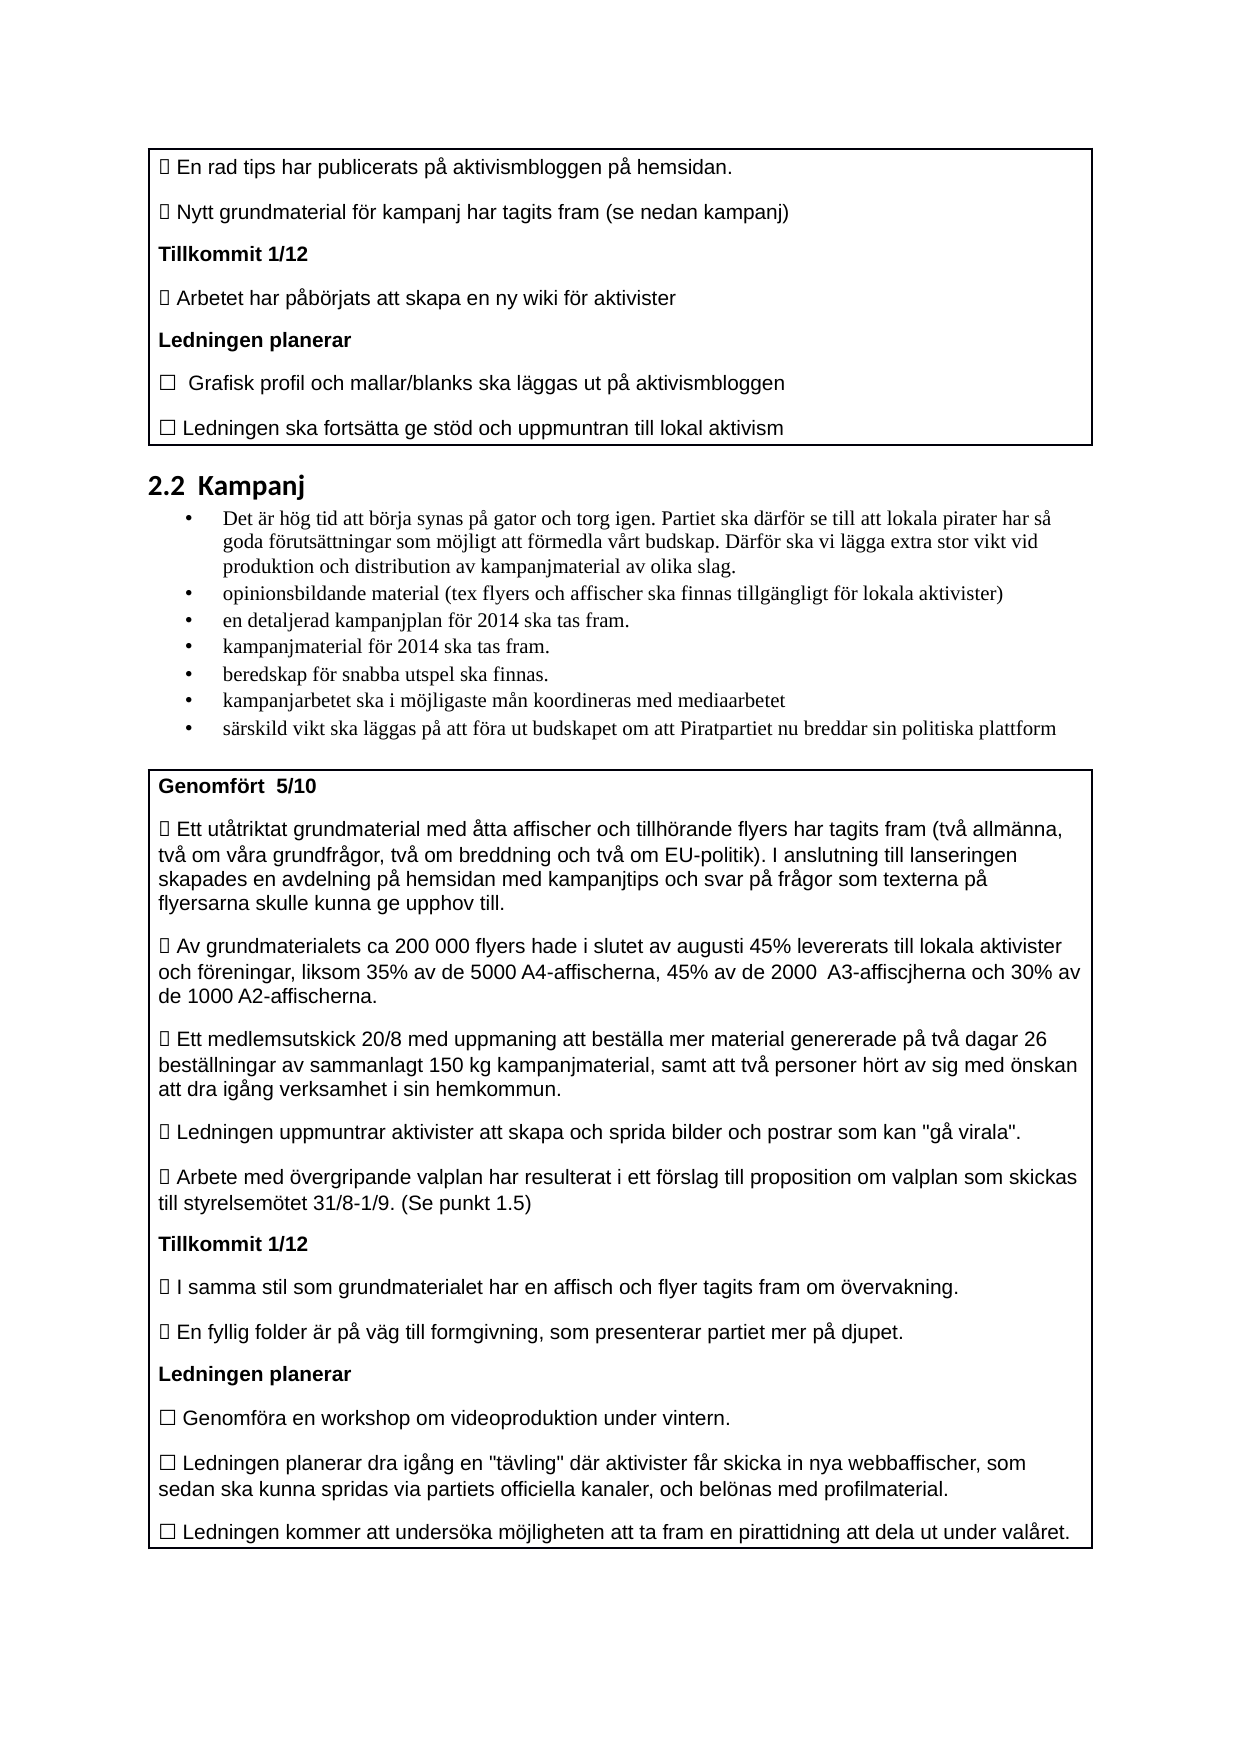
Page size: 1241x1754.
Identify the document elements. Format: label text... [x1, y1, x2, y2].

text ☐ Ledningen ska fortsätta ge stöd och uppmuntran till lokal aktivism [150, 409, 1091, 444]
text Tillkommit 1/12 [150, 1227, 1091, 1255]
list särskild vikt ska läggas på att föra ut budskapet om att Piratpartiet nu breddar sin politiska plattform [185, 715, 1093, 739]
text Ledningen planerar [150, 323, 1091, 352]
text  En fyllig folder är på väg till formgivning, som presenterar partiet mer på djupet. [150, 1313, 1091, 1346]
text  Nytt grundmaterial för kampanj har tagits fram (se nedan kampanj) [150, 193, 1091, 225]
list en detaljerad kampanjplan för 2014 ska tas fram. [185, 607, 1093, 632]
text Ledningen planerar [150, 1358, 1091, 1386]
text ☐ Ledningen kommer att undersöka möjligheten att ta fram en pirattidning att dela ut under valåret. [150, 1513, 1091, 1547]
text  Ett utåtriktat grundmaterial med åtta affischer och tillhörande flyers har tagits fram (två allmänna, två om våra grundfrågor, två om breddning och två om EU-politik). I anslutning till lanseringen skapades en avdelning på hemsidan med kampanjtips och svar på frågor som texterna på flyersarna skulle kunna ge upphov till. [150, 810, 1091, 914]
list Det är hög tid att börja synas på gator och torg igen. Partiet ska därför se till att lokala pirater har så goda förutsättningar som möjligt att förmedla vårt budskap. Därför ska vi lägga extra stor vikt vid produktion och distribution av kampanjmaterial av olika slag. [185, 505, 1093, 578]
text  Ledningen uppmuntrar aktivister att skapa och sprida bilder och postrar som kan "gå virala". [150, 1113, 1091, 1146]
list opinionsbildande material (tex flyers och affischer ska finnas tillgängligt för lokala aktivister) [185, 581, 1093, 604]
text Tillkommit 1/12 [150, 238, 1091, 266]
list kampanjarbetet ska i möjligaste mån koordineras med mediaarbetet [185, 688, 1093, 712]
text  Av grundmaterialets ca 200 000 flyers hade i slutet av augusti 45% levererats till lokala aktivister och föreningar, liksom 35% av de 5000 A4-affischerna, 45% av de 2000 A3-affiscjherna och 30% av de 1000 A2-affischerna. [150, 927, 1091, 1007]
subtitle 2.2 Kampanj [148, 467, 1093, 502]
text ☐ Genomföra en workshop om videoproduktion under vintern. [150, 1399, 1091, 1431]
text Genomfört 5/10 [150, 771, 1091, 797]
list kampanjmaterial för 2014 ska tas fram. [185, 634, 1093, 658]
text  Arbete med övergripande valplan har resulterat i ett förslag till proposition om valplan som skickas till styrelsemötet 31/8-1/9. (Se punkt 1.5) [150, 1158, 1091, 1215]
text ☐ Grafisk profil och mallar/blanks ska läggas ut på aktivismbloggen [150, 364, 1091, 397]
text  Ett medlemsutskick 20/8 med uppmaning att beställa mer material genererade på två dagar 26 beställningar av sammanlagt 150 kg kampanjmaterial, samt att två personer hört av sig med önskan att dra igång verksamhet i sin hemkommun. [150, 1020, 1091, 1101]
text ☐ Ledningen planerar dra igång en "tävling" där aktivister får skicka in nya webbaffischer, som sedan ska kunna spridas via partiets officiella kanaler, och belönas med profilmaterial. [150, 1444, 1091, 1500]
list beredskap för snabba utspel ska finnas. [185, 661, 1093, 686]
text  I samma stil som grundmaterialet har en affisch och flyer tagits fram om övervakning. [150, 1268, 1091, 1300]
text  En rad tips har publicerats på aktivismbloggen på hemsidan. [150, 150, 1091, 180]
text  Arbetet har påbörjats att skapa en ny wiki för aktivister [150, 278, 1091, 311]
